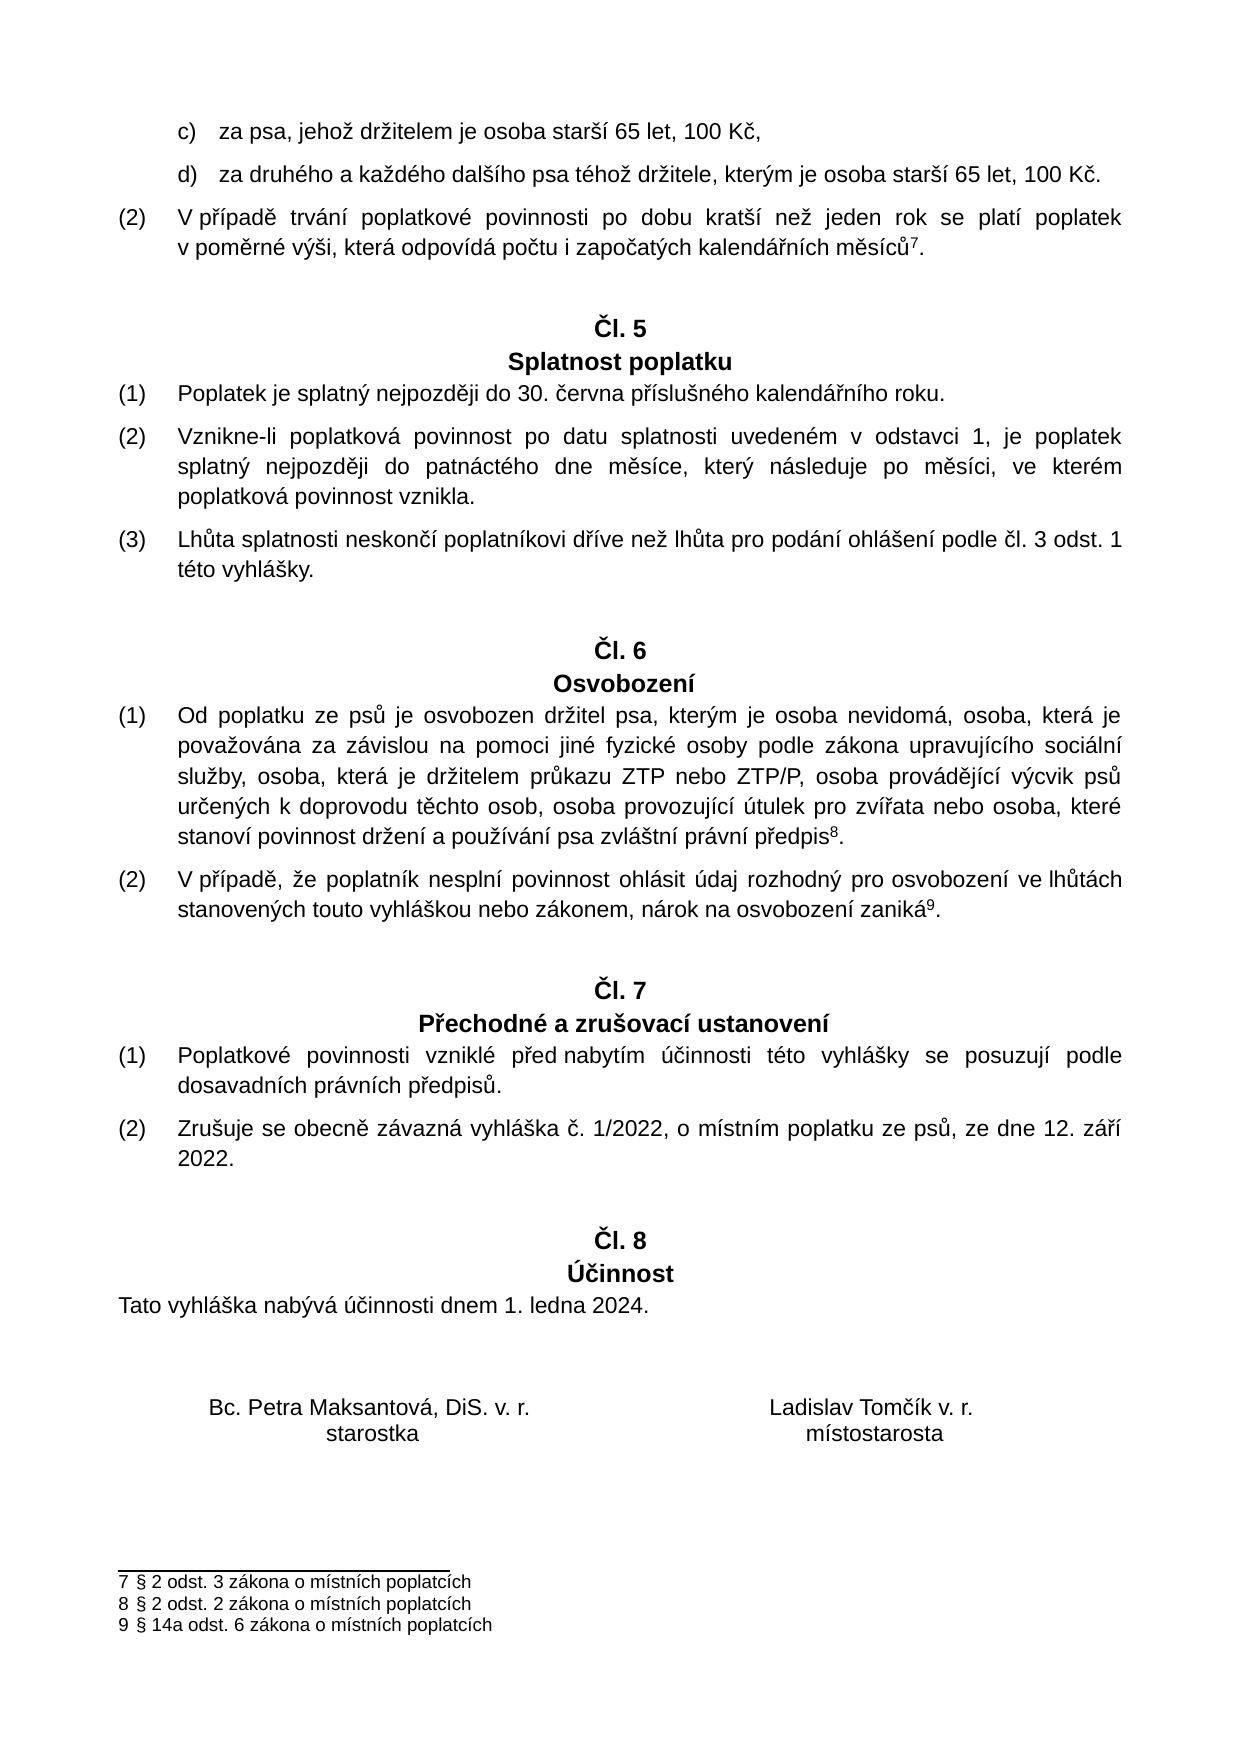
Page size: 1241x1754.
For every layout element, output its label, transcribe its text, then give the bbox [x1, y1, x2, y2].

list Poplatek je splatný nejpozději do 30. června příslušného kalendářního roku. [118, 380, 1122, 406]
list Od poplatku ze psů je osvobozen držitel psa, kterým je osoba nevidomá, osoba, která je považována za závislou na pomoci jiné fyzické osoby podle zákona upravujícího sociální služby, osoba, která je držitelem průkazu ZTP nebo ZTP/P, osoba provádějící výcvik psů určených k doprovodu těchto osob, osoba provozující útulek pro zvířata nebo osoba, které stanoví povinnost držení a používání psa zvláštní právní předpis. [118, 702, 1122, 849]
table_header Bc. Petra Maksantová, DiS. v. r. starostka [118, 1334, 620, 1452]
list za druhého a každého dalšího psa téhož držitele, kterým je osoba starší 65 let, 100 Kč. [177, 161, 1122, 187]
subtitle Čl. 8 Účinnost [118, 1226, 1122, 1287]
list Zrušuje se obecně závazná vyhláška č. 1/2022, o místním poplatku ze psů, ze dne 12. září 2022. [118, 1115, 1122, 1172]
list za psa, jehož držitelem je osoba starší 65 let, 100 Kč, [177, 118, 1122, 144]
list V případě, že poplatník nesplní povinnost ohlásit údaj rozhodný pro osvobození ve lhůtách stanovených touto vyhláškou nebo zákonem, nárok na osvobození zaniká. [118, 866, 1122, 922]
subtitle Čl. 6 Osvobození [118, 636, 1122, 698]
subtitle Čl. 5 Splatnost poplatku [118, 314, 1122, 376]
list § 2 odst. 2 zákona o místních poplatcích [118, 1592, 1122, 1614]
list Poplatkové povinnosti vzniklé před nabytím účinnosti této vyhlášky se posuzují podle dosavadních právních předpisů. [118, 1042, 1122, 1099]
list Lhůta splatnosti neskončí poplatníkovi dříve než lhůta pro podání ohlášení podle čl. 3 odst. 1 této vyhlášky. [118, 526, 1122, 582]
list V případě trvání poplatkové povinnosti po dobu kratší než jeden rok se platí poplatek v poměrné výši, která odpovídá počtu i započatých kalendářních měsíců. [118, 203, 1122, 260]
table_header Ladislav Tomčík v. r. místostarosta [620, 1334, 1122, 1452]
list § 2 odst. 3 zákona o místních poplatcích [118, 1571, 1122, 1592]
subtitle Čl. 7 Přechodné a zrušovací ustanovení [118, 976, 1122, 1038]
text Tato vyhláška nabývá účinnosti dnem 1. ledna 2024. [118, 1292, 1122, 1318]
list § 14a odst. 6 zákona o místních poplatcích [118, 1614, 1122, 1635]
list Vznikne-li poplatková povinnost po datu splatnosti uvedeném v odstavci 1, je poplatek splatný nejpozději do patnáctého dne měsíce, který následuje po měsíci, ve kterém poplatková povinnost vznikla. [118, 423, 1122, 509]
